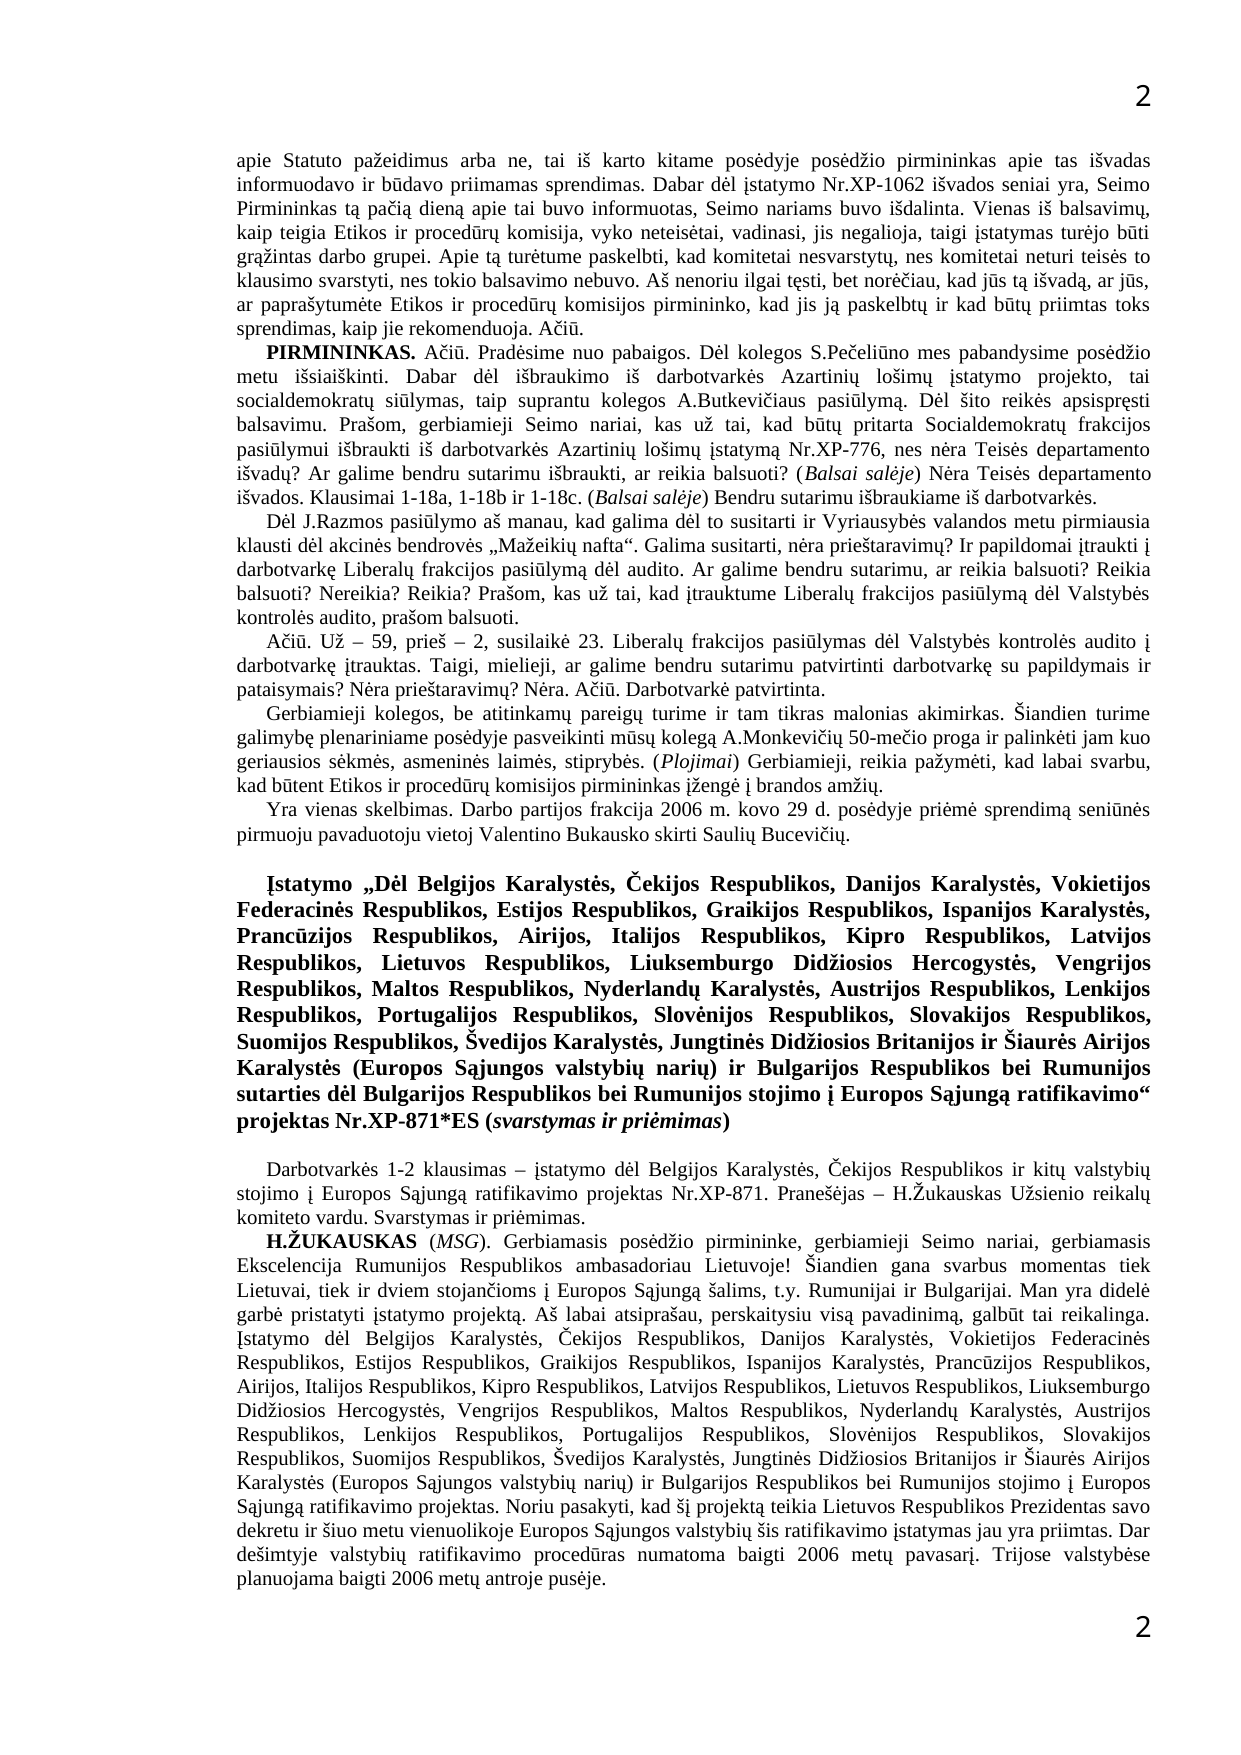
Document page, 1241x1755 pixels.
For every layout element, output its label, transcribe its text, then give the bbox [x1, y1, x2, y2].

text Ačiū. Už – 59, prieš – 2, susilaikė 23. Liberalų frakcijos pasiūlymas dėl Valstybės kontrolės audito į darbotvarkę įtrauktas. Taigi, mielieji, ar galime bendru sutarimu patvirtinti darbotvarkę su papildymais ir pataisymais? Nėra prieštaravimų? Nėra. Ačiū. Darbotvarkė patvirtinta. [236, 629, 1152, 701]
text Yra vienas skelbimas. Darbo partijos frakcija 2006 m. kovo 29 d. posėdyje priėmė sprendimą seniūnės pirmuoju pavaduotoju vietoj Valentino Bukausko skirti Saulių Bucevičių. [236, 797, 1152, 846]
text Darbotvarkės 1-2 klausimas – įstatymo dėl Belgijos Karalystės, Čekijos Respublikos ir kitų valstybių stojimo į Europos Sąjungą ratifikavimo projektas Nr.XP-871. Pranešėjas – H.Žukauskas Užsienio reikalų komiteto vardu. Svarstymas ir priėmimas. [236, 1157, 1152, 1229]
text Gerbiamieji kolegos, be atitinkamų pareigų turime ir tam tikras malonias akimirkas. Šiandien turime galimybę plenariniame posėdyje pasveikinti mūsų kolegą A.Monkevičių 50-mečio proga ir palinkėti jam kuo geriausios sėkmės, asmeninės laimės, stiprybės. (Plojimai) Gerbiamieji, reikia pažymėti, kad labai svarbu, kad būtent Etikos ir procedūrų komisijos pirmininkas įžengė į brandos amžių. [236, 701, 1152, 797]
text Įstatymo „Dėl Belgijos Karalystės, Čekijos Respublikos, Danijos Karalystės, Vokietijos Federacinės Respublikos, Estijos Respublikos, Graikijos Respublikos, Ispanijos Karalystės, Prancūzijos Respublikos, Airijos, Italijos Respublikos, Kipro Respublikos, Latvijos Respublikos, Lietuvos Respublikos, Liuksemburgo Didžiosios Hercogystės, Vengrijos Respublikos, Maltos Respublikos, Nyderlandų Karalystės, Austrijos Respublikos, Lenkijos Respublikos, Portugalijos Respublikos, Slovėnijos Respublikos, Slovakijos Respublikos, Suomijos Respublikos, Švedijos Karalystės, Jungtinės Didžiosios Britanijos ir Šiaurės Airijos Karalystės (Europos Sąjungos valstybių narių) ir Bulgarijos Respublikos bei Rumunijos sutarties dėl Bulgarijos Respublikos bei Rumunijos stojimo į Europos Sąjungą ratifikavimo“ projektas Nr.XP-871*ES (svarstymas ir priėmimas) [236, 869, 1152, 1133]
text H.ŽUKAUSKAS (MSG). Gerbiamasis posėdžio pirmininke, gerbiamieji Seimo nariai, gerbiamasis Ekscelencija Rumunijos Respublikos ambasadoriau Lietuvoje! Šiandien gana svarbus momentas tiek Lietuvai, tiek ir dviem stojančioms į Europos Sąjungą šalims, t.y. Rumunijai ir Bulgarijai. Man yra didelė garbė pristatyti įstatymo projektą. Aš labai atsiprašau, perskaitysiu visą pavadinimą, galbūt tai reikalinga. Įstatymo dėl Belgijos Karalystės, Čekijos Respublikos, Danijos Karalystės, Vokietijos Federacinės Respublikos, Estijos Respublikos, Graikijos Respublikos, Ispanijos Karalystės, Prancūzijos Respublikos, Airijos, Italijos Respublikos, Kipro Respublikos, Latvijos Respublikos, Lietuvos Respublikos, Liuksemburgo Didžiosios Hercogystės, Vengrijos Respublikos, Maltos Respublikos, Nyderlandų Karalystės, Austrijos Respublikos, Lenkijos Respublikos, Portugalijos Respublikos, Slovėnijos Respublikos, Slovakijos Respublikos, Suomijos Respublikos, Švedijos Karalystės, Jungtinės Didžiosios Britanijos ir Šiaurės Airijos Karalystės (Europos Sąjungos valstybių narių) ir Bulgarijos Respublikos bei Rumunijos stojimo į Europos Sąjungą ratifikavimo projektas. Noriu pasakyti, kad šį projektą teikia Lietuvos Respublikos Prezidentas savo dekretu ir šiuo metu vienuolikoje Europos Sąjungos valstybių šis ratifikavimo įstatymas jau yra priimtas. Dar dešimtyje valstybių ratifikavimo procedūras numatoma baigti 2006 metų pavasarį. Trijose valstybėse planuojama baigti 2006 metų antroje pusėje. [236, 1229, 1152, 1590]
text apie Statuto pažeidimus arba ne, tai iš karto kitame posėdyje posėdžio pirmininkas apie tas išvadas informuodavo ir būdavo priimamas sprendimas. Dabar dėl įstatymo Nr.XP-1062 išvados seniai yra, Seimo Pirmininkas tą pačią dieną apie tai buvo informuotas, Seimo nariams buvo išdalinta. Vienas iš balsavimų, kaip teigia Etikos ir procedūrų komisija, vyko neteisėtai, vadinasi, jis negalioja, taigi įstatymas turėjo būti grąžintas darbo grupei. Apie tą turėtume paskelbti, kad komitetai nesvarstytų, nes komitetai neturi teisės to klausimo svarstyti, nes tokio balsavimo nebuvo. Aš nenoriu ilgai tęsti, bet norėčiau, kad jūs tą išvadą, ar jūs, ar paprašytumėte Etikos ir procedūrų komisijos pirmininko, kad jis ją paskelbtų ir kad būtų priimtas toks sprendimas, kaip jie rekomenduoja. Ačiū. [236, 148, 1152, 340]
text Dėl J.Razmos pasiūlymo aš manau, kad galima dėl to susitarti ir Vyriausybės valandos metu pirmiausia klausti dėl akcinės bendrovės „Mažeikių nafta“. Galima susitarti, nėra prieštaravimų? Ir papildomai įtraukti į darbotvarkę Liberalų frakcijos pasiūlymą dėl audito. Ar galime bendru sutarimu, ar reikia balsuoti? Reikia balsuoti? Nereikia? Reikia? Prašom, kas už tai, kad įtrauktume Liberalų frakcijos pasiūlymą dėl Valstybės kontrolės audito, prašom balsuoti. [236, 509, 1152, 629]
text PIRMININKAS. Ačiū. Pradėsime nuo pabaigos. Dėl kolegos S.Pečeliūno mes pabandysime posėdžio metu išsiaiškinti. Dabar dėl išbraukimo iš darbotvarkės Azartinių lošimų įstatymo projekto, tai socialdemokratų siūlymas, taip suprantu kolegos A.Butkevičiaus pasiūlymą. Dėl šito reikės apsispręsti balsavimu. Prašom, gerbiamieji Seimo nariai, kas už tai, kad būtų pritarta Socialdemokratų frakcijos pasiūlymui išbraukti iš darbotvarkės Azartinių lošimų įstatymą Nr.XP-776, nes nėra Teisės departamento išvadų? Ar galime bendru sutarimu išbraukti, ar reikia balsuoti? (Balsai salėje) Nėra Teisės departamento išvados. Klausimai 1-18a, 1-18b ir 1-18c. (Balsai salėje) Bendru sutarimu išbraukiame iš darbotvarkės. [236, 340, 1152, 509]
